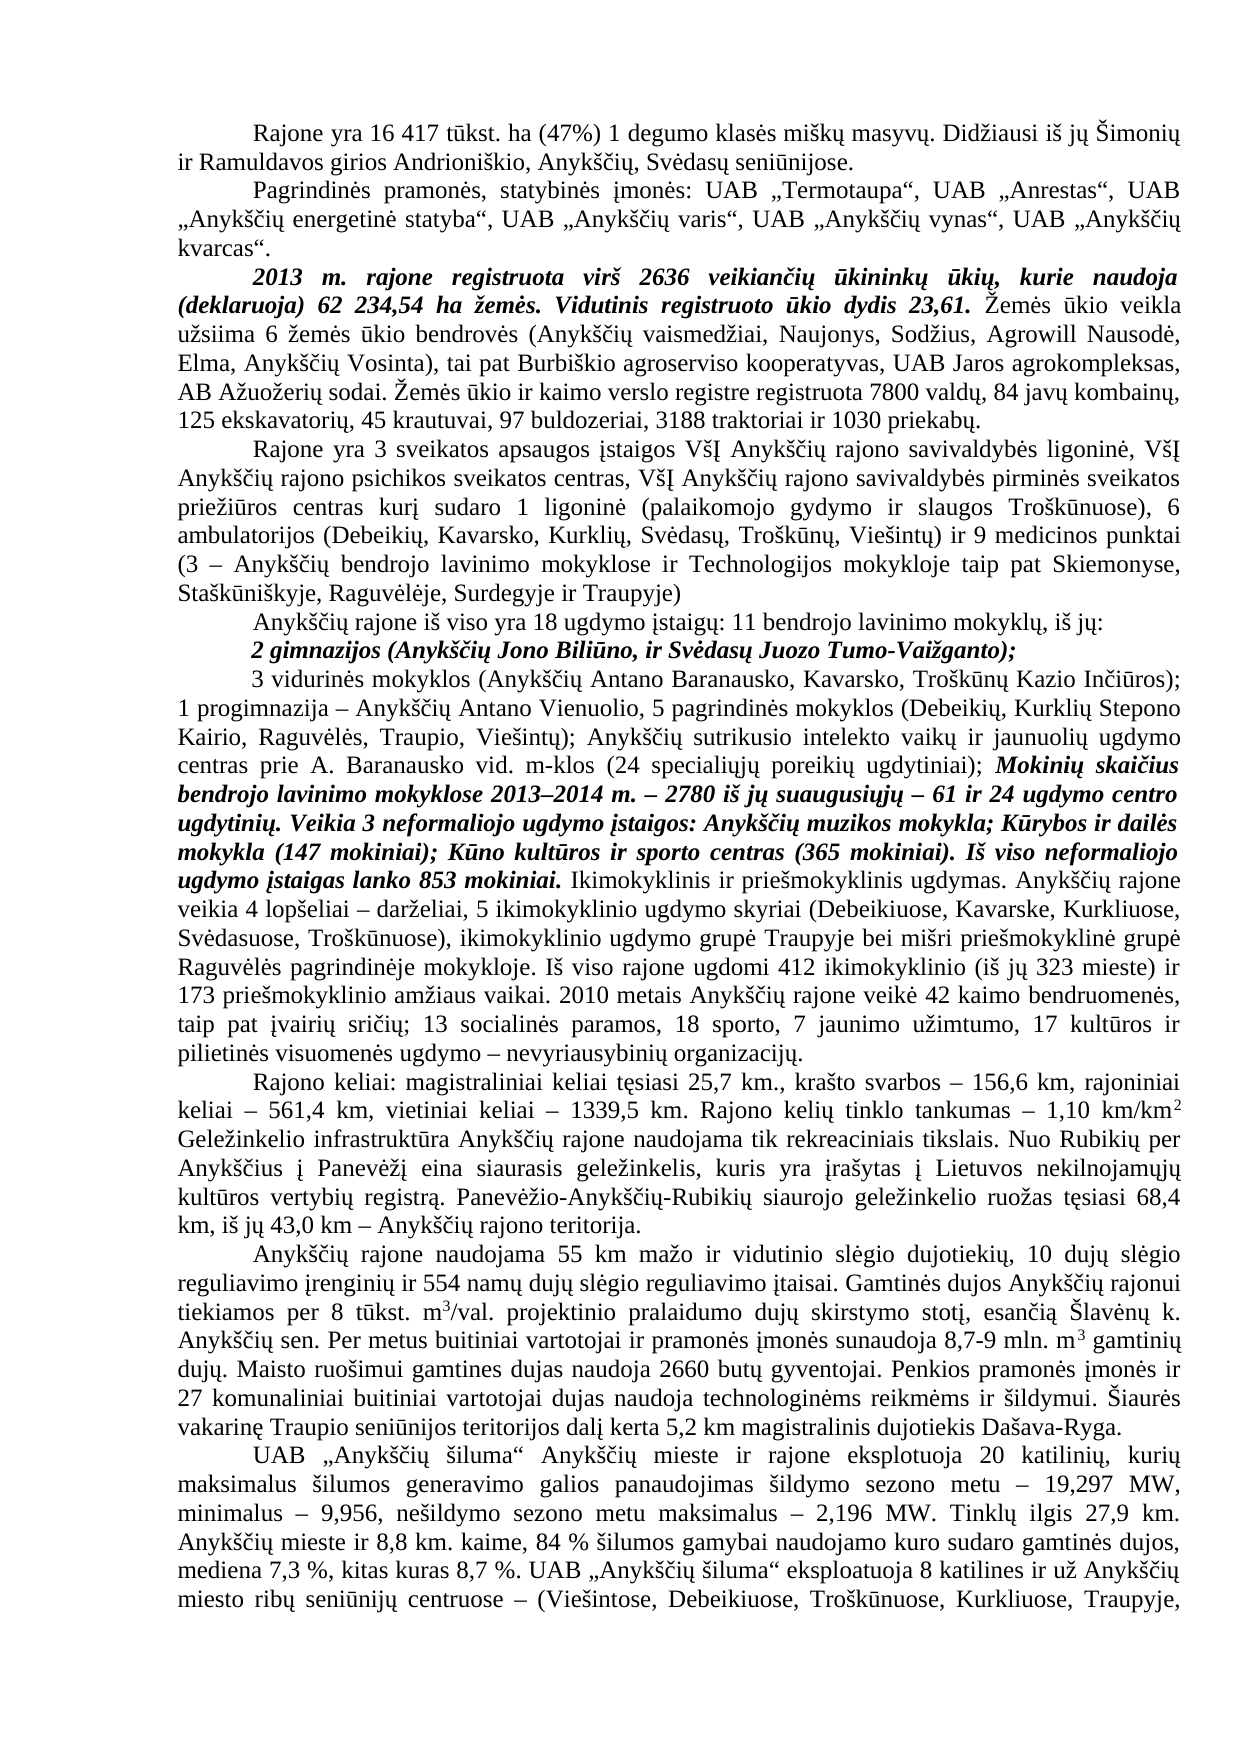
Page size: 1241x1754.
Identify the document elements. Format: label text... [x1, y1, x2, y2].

text 3 vidurinės mokyklos (Anykščių Antano Baranausko, Kavarsko, Troškūnų Kazio Inčiūros); 1 progimnazija – Anykščių Antano Vienuolio, 5 pagrindinės mokyklos (Debeikių, Kurklių Stepono Kairio, Raguvėlės, Traupio, Viešintų); Anykščių sutrikusio intelekto vaikų ir jaunuolių ugdymo centras prie A. Baranausko vid. m-klos (24 specialiųjų poreikių ugdytiniai); Mokinių skaičius bendrojo lavinimo mokyklose 2013–2014 m. – 2780 iš jų suaugusiųjų – 61 ir 24 ugdymo centro ugdytinių. Veikia 3 neformaliojo ugdymo įstaigos: Anykščių muzikos mokykla; Kūrybos ir dailės mokykla (147 mokiniai); Kūno kultūros ir sporto centras (365 mokiniai). Iš viso neformaliojo ugdymo įstaigas lanko 853 mokiniai. Ikimokyklinis ir priešmokyklinis ugdymas. Anykščių rajone veikia 4 lopšeliai – darželiai, 5 ikimokyklinio ugdymo skyriai (Debeikiuose, Kavarske, Kurkliuose, Svėdasuose, Troškūnuose), ikimokyklinio ugdymo grupė Traupyje bei mišri priešmokyklinė grupė Raguvėlės pagrindinėje mokykloje. Iš viso rajone ugdomi 412 ikimokyklinio (iš jų 323 mieste) ir 173 priešmokyklinio amžiaus vaikai. 2010 metais Anykščių rajone veikė 42 kaimo bendruomenės, taip pat įvairių sričių; 13 socialinės paramos, 18 sporto, 7 jaunimo užimtumo, 17 kultūros ir pilietinės visuomenės ugdymo – nevyriausybinių organizacijų. [177, 664, 1181, 1067]
text 2 gimnazijos (Anykščių Jono Biliūno, ir Svėdasų Juozo Tumo-Vaižganto); [177, 636, 1181, 664]
text UAB „Anykščių šiluma“ Anykščių mieste ir rajone eksplotuoja 20 katilinių, kurių maksimalus šilumos generavimo galios panaudojimas šildymo sezono metu – 19,297 MW, minimalus – 9,956, nešildymo sezono metu maksimalus – 2,196 MW. Tinklų ilgis 27,9 km. Anykščių mieste ir 8,8 km. kaime, 84 % šilumos gamybai naudojamo kuro sudaro gamtinės dujos, mediena 7,3 %, kitas kuras 8,7 %. UAB „Anykščių šiluma“ eksploatuoja 8 katilines ir už Anykščių miesto ribų seniūnijų centruose – (Viešintose, Debeikiuose, Troškūnuose, Kurkliuose, Traupyje, [177, 1441, 1181, 1613]
text Rajone yra 16 417 tūkst. ha (47%) 1 degumo klasės miškų masyvų. Didžiausi iš jų Šimonių ir Ramuldavos girios Andrioniškio, Anykščių, Svėdasų seniūnijose. [177, 118, 1181, 176]
text 2013 m. rajone registruota virš 2636 veikiančių ūkininkų ūkių, kurie naudoja (deklaruoja) 62 234,54 ha žemės. Vidutinis registruoto ūkio dydis 23,61. Žemės ūkio veikla užsiima 6 žemės ūkio bendrovės (Anykščių vaismedžiai, Naujonys, Sodžius, Agrowill Nausodė, Elma, Anykščių Vosinta), tai pat Burbiškio agroserviso kooperatyvas, UAB Jaros agrokompleksas, AB Ažuožerių sodai. Žemės ūkio ir kaimo verslo registre registruota 7800 valdų, 84 javų kombainų, 125 ekskavatorių, 45 krautuvai, 97 buldozeriai, 3188 traktoriai ir 1030 priekabų. [177, 262, 1181, 434]
text Rajone yra 3 sveikatos apsaugos įstaigos VšĮ Anykščių rajono savivaldybės ligoninė, VšĮ Anykščių rajono psichikos sveikatos centras, VšĮ Anykščių rajono savivaldybės pirminės sveikatos priežiūros centras kurį sudaro 1 ligoninė (palaikomojo gydymo ir slaugos Troškūnuose), 6 ambulatorijos (Debeikių, Kavarsko, Kurklių, Svėdasų, Troškūnų, Viešintų) ir 9 medicinos punktai (3 – Anykščių bendrojo lavinimo mokyklose ir Technologijos mokykloje taip pat Skiemonyse, Staškūniškyje, Raguvėlėje, Surdegyje ir Traupyje) [177, 434, 1181, 607]
text Anykščių rajone iš viso yra 18 ugdymo įstaigų: 11 bendrojo lavinimo mokyklų, iš jų: [177, 607, 1181, 636]
text Pagrindinės pramonės, statybinės įmonės: UAB „Termotaupa“, UAB „Anrestas“, UAB „Anykščių energetinė statyba“, UAB „Anykščių varis“, UAB „Anykščių vynas“, UAB „Anykščių kvarcas“. [177, 176, 1181, 262]
text Anykščių rajone naudojama 55 km mažo ir vidutinio slėgio dujotiekių, 10 dujų slėgio reguliavimo įrenginių ir 554 namų dujų slėgio reguliavimo įtaisai. Gamtinės dujos Anykščių rajonui tiekiamos per 8 tūkst. m3/val. projektinio pralaidumo dujų skirstymo stotį, esančią Šlavėnų k. Anykščių sen. Per metus buitiniai vartotojai ir pramonės įmonės sunaudoja 8,7-9 mln. m3 gamtinių dujų. Maisto ruošimui gamtines dujas naudoja 2660 butų gyventojai. Penkios pramonės įmonės ir 27 komunaliniai buitiniai vartotojai dujas naudoja technologinėms reikmėms ir šildymui. Šiaurės vakarinę Traupio seniūnijos teritorijos dalį kerta 5,2 km magistralinis dujotiekis Dašava-Ryga. [177, 1239, 1181, 1441]
text Rajono keliai: magistraliniai keliai tęsiasi 25,7 km., krašto svarbos – 156,6 km, rajoniniai keliai – 561,4 km, vietiniai keliai – 1339,5 km. Rajono kelių tinklo tankumas – 1,10 km/km2 Geležinkelio infrastruktūra Anykščių rajone naudojama tik rekreaciniais tikslais. Nuo Rubikių per Anykščius į Panevėžį eina siaurasis geležinkelis, kuris yra įrašytas į Lietuvos nekilnojamųjų kultūros vertybių registrą. Panevėžio-Anykščių-Rubikių siaurojo geležinkelio ruožas tęsiasi 68,4 km, iš jų 43,0 km – Anykščių rajono teritorija. [177, 1067, 1181, 1239]
